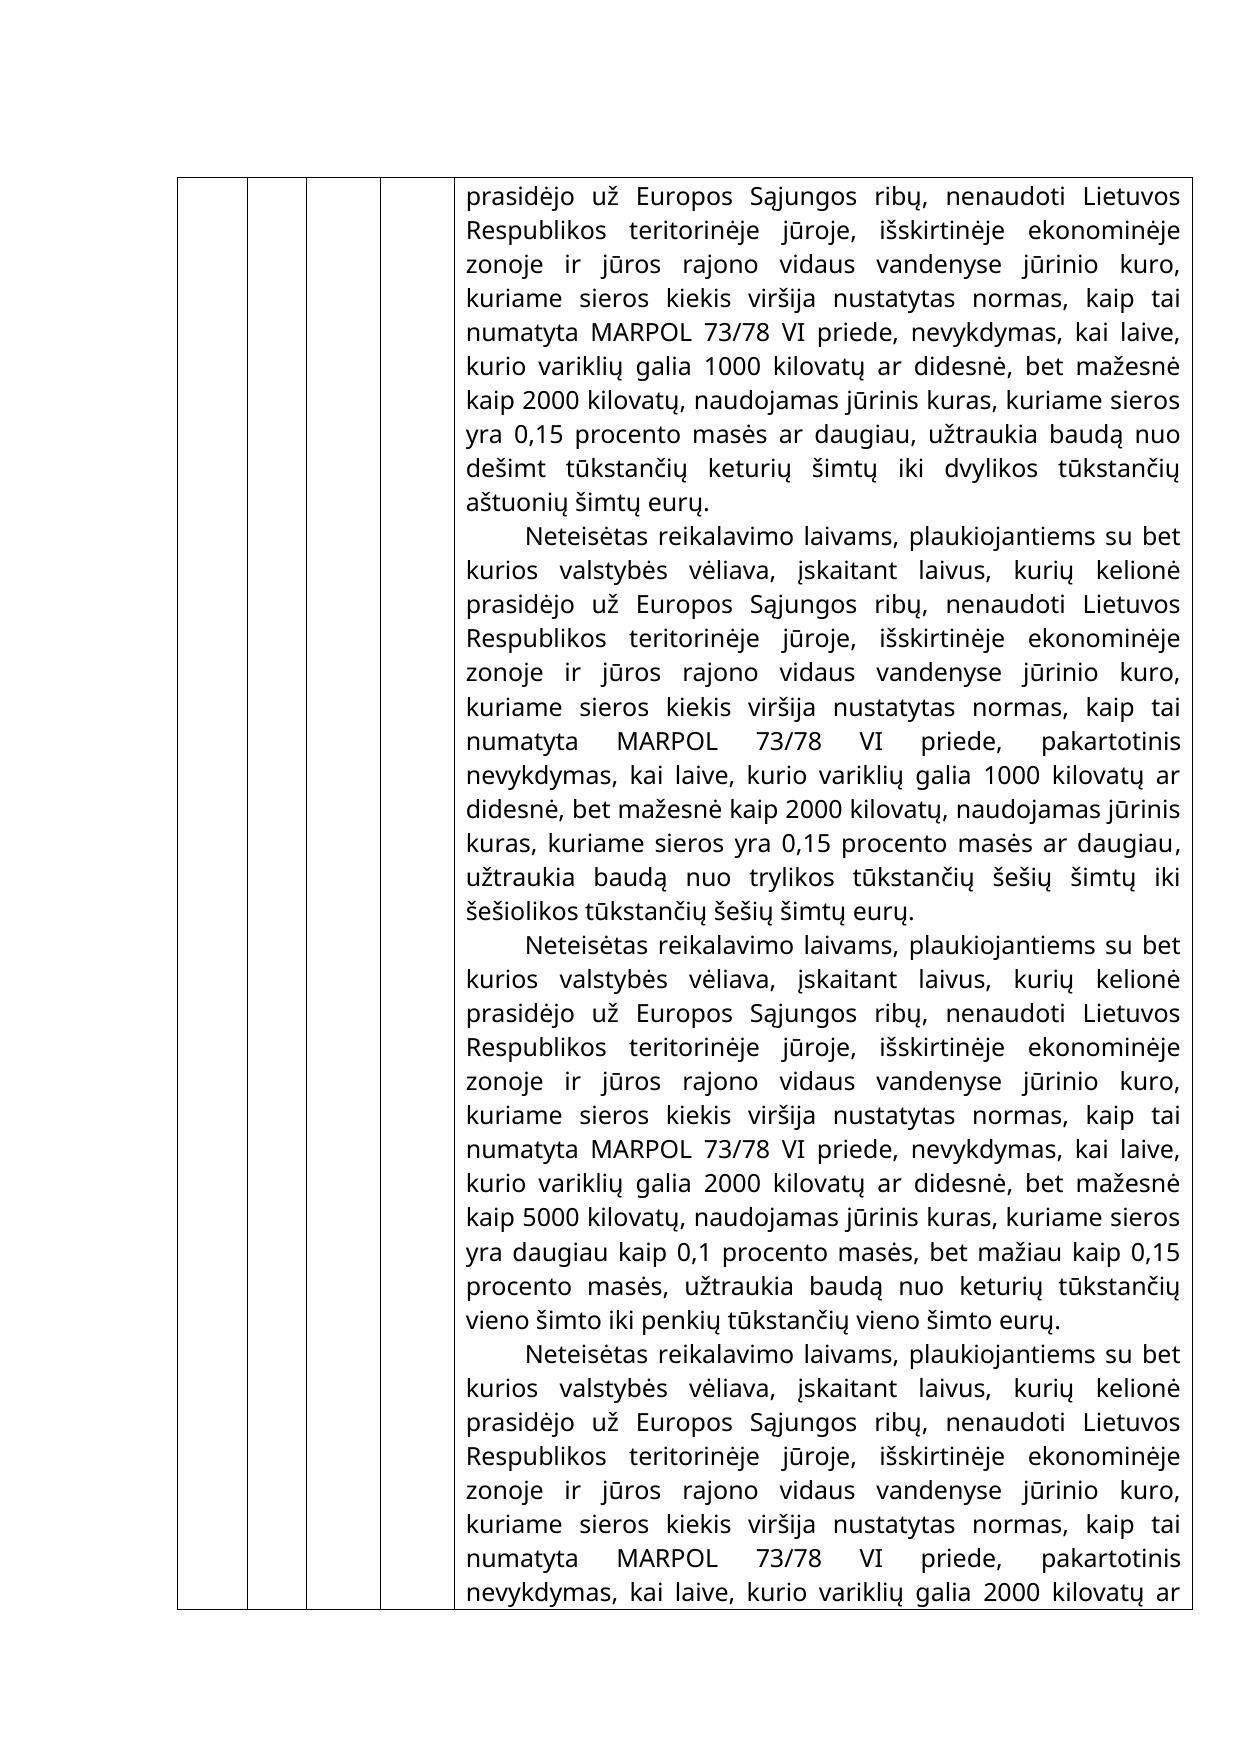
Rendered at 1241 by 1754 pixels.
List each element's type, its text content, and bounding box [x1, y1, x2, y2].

table_cell [381, 178, 454, 1609]
table_cell [248, 178, 306, 1609]
table_cell [178, 178, 247, 1609]
table_cell prasidėjo už Europos Sąjungos ribų, nenaudoti Lietuvos Respublikos teritorinėje jūroje, išskirtinėje ekonominėje zonoje ir jūros rajono vidaus vandenyse jūrinio kuro, kuriame sieros kiekis viršija nustatytas normas, kaip tai numatyta MARPOL 73/78 VI priede, nevykdymas, kai laive, kurio variklių galia 1000 kilovatų ar didesnė, bet mažesnė kaip 2000 kilovatų, naudojamas jūrinis kuras, kuriame sieros yra 0,15 procento masės ar daugiau, užtraukia baudą nuo dešimt tūkstančių keturių šimtų iki dvylikos tūkstančių aštuonių šimtų eurų. Neteisėtas reikalavimo laivams, plaukiojantiems su bet kurios valstybės vėliava, įskaitant laivus, kurių kelionė prasidėjo už Europos Sąjungos ribų, nenaudoti Lietuvos Respublikos teritorinėje jūroje, išskirtinėje ekonominėje zonoje ir jūros rajono vidaus vandenyse jūrinio kuro, kuriame sieros kiekis viršija nustatytas normas, kaip tai numatyta MARPOL 73/78 VI priede, pakartotinis nevykdymas, kai laive, kurio variklių galia 1000 kilovatų ar didesnė, bet mažesnė kaip 2000 kilovatų, naudojamas jūrinis kuras, kuriame sieros yra 0,15 procento masės ar daugiau, užtraukia baudą nuo trylikos tūkstančių šešių šimtų iki šešiolikos tūkstančių šešių šimtų eurų. Neteisėtas reikalavimo laivams, plaukiojantiems su bet kurios valstybės vėliava, įskaitant laivus, kurių kelionė prasidėjo už Europos Sąjungos ribų, nenaudoti Lietuvos Respublikos teritorinėje jūroje, išskirtinėje ekonominėje zonoje ir jūros rajono vidaus vandenyse jūrinio kuro, kuriame sieros kiekis viršija nustatytas normas, kaip tai numatyta MARPOL 73/78 VI priede, nevykdymas, kai laive, kurio variklių galia 2000 kilovatų ar didesnė, bet mažesnė kaip 5000 kilovatų, naudojamas jūrinis kuras, kuriame sieros yra daugiau kaip 0,1 procento masės, bet mažiau kaip 0,15 procento masės, užtraukia baudą nuo keturių tūkstančių vieno šimto iki penkių tūkstančių vieno šimto eurų. Neteisėtas reikalavimo laivams, plaukiojantiems su bet kurios valstybės vėliava, įskaitant laivus, kurių kelionė prasidėjo už Europos Sąjungos ribų, nenaudoti Lietuvos Respublikos teritorinėje jūroje, išskirtinėje ekonominėje zonoje ir jūros rajono vidaus vandenyse jūrinio kuro, kuriame sieros kiekis viršija nustatytas normas, kaip tai numatyta MARPOL 73/78 VI priede, pakartotinis nevykdymas, kai laive, kurio variklių galia 2000 kilovatų ar [455, 178, 1192, 1609]
table_cell [307, 178, 380, 1609]
